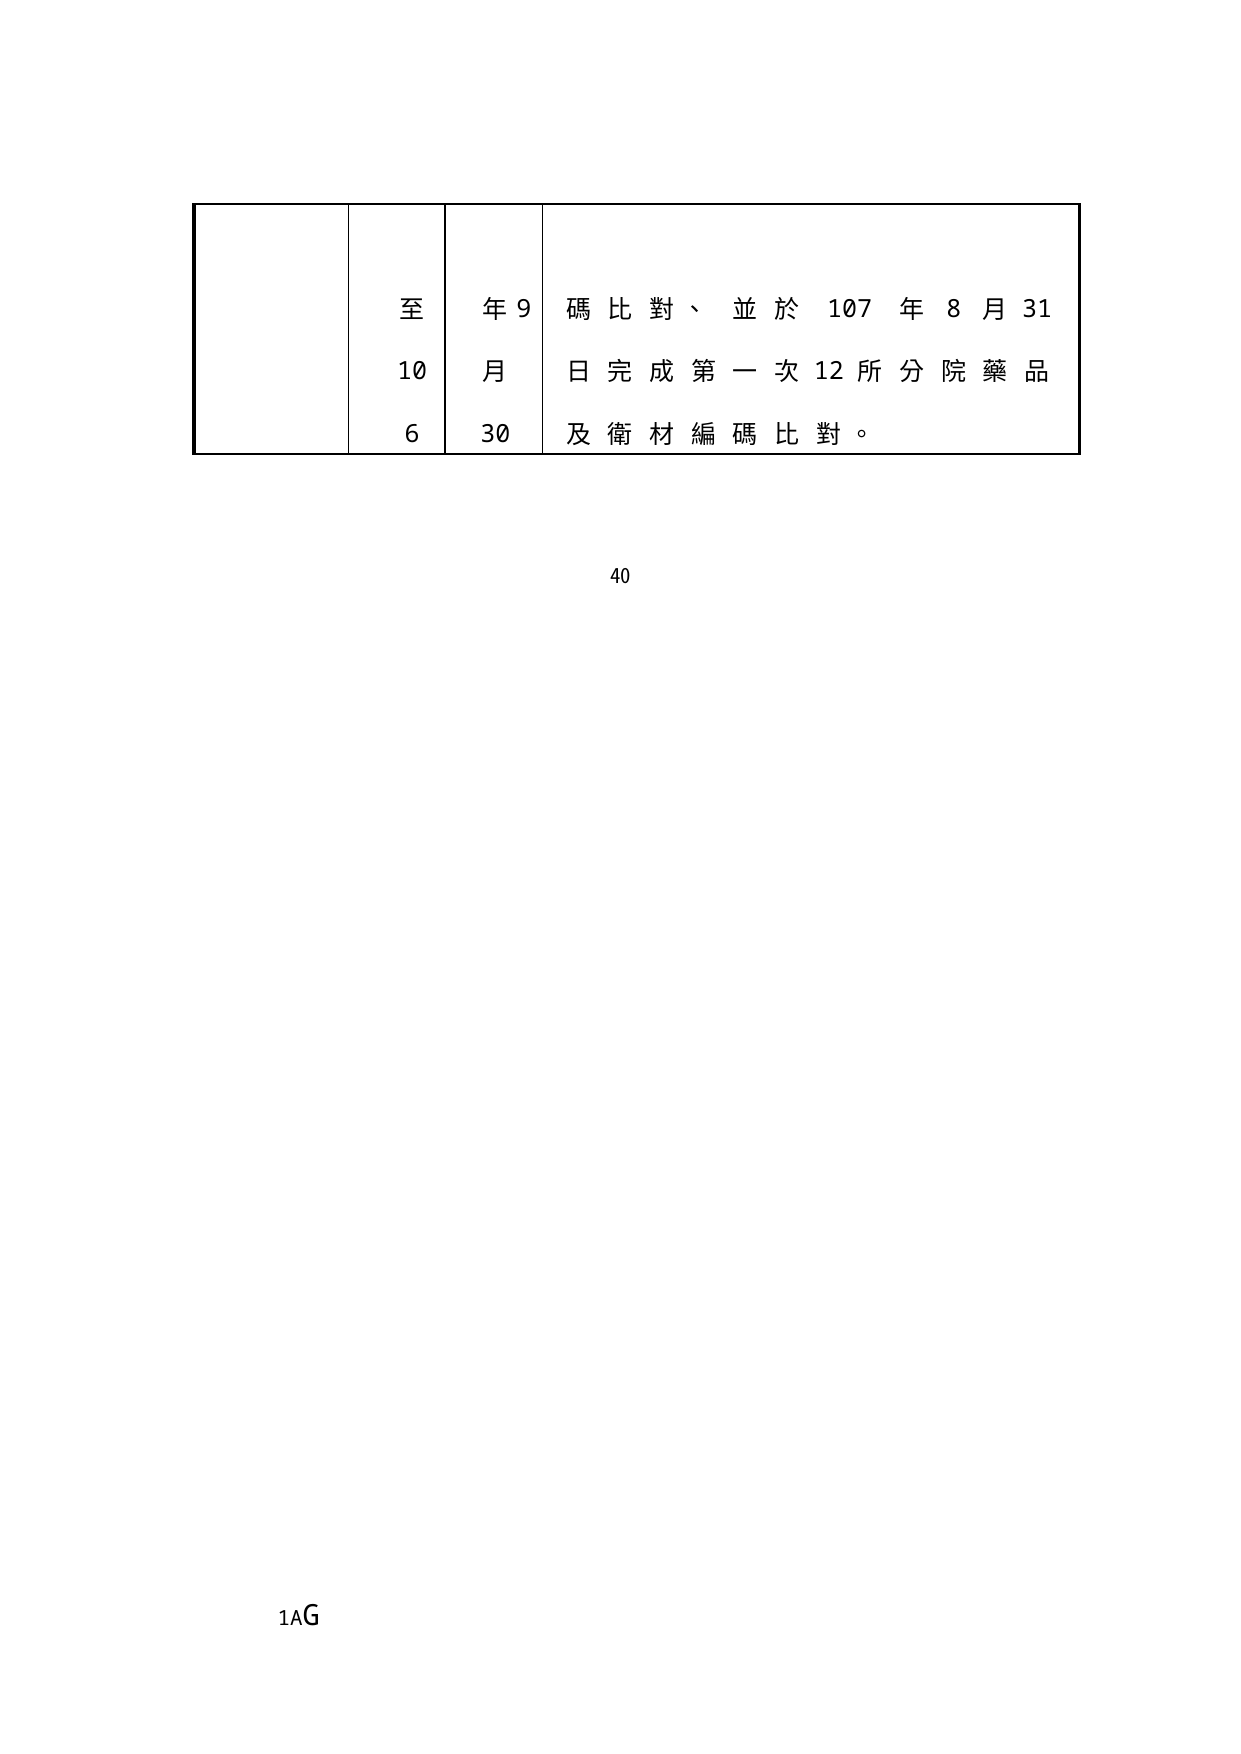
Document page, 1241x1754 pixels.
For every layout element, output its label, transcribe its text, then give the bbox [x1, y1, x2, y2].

table_cell [196, 205, 348, 453]
table_cell 至106 [349, 205, 444, 453]
table_cell 年9月30 [446, 205, 542, 453]
table_cell 碼比對、並於107年8月31日完成第一次12所分院藥品及衛材編碼比對。 [543, 205, 1078, 453]
